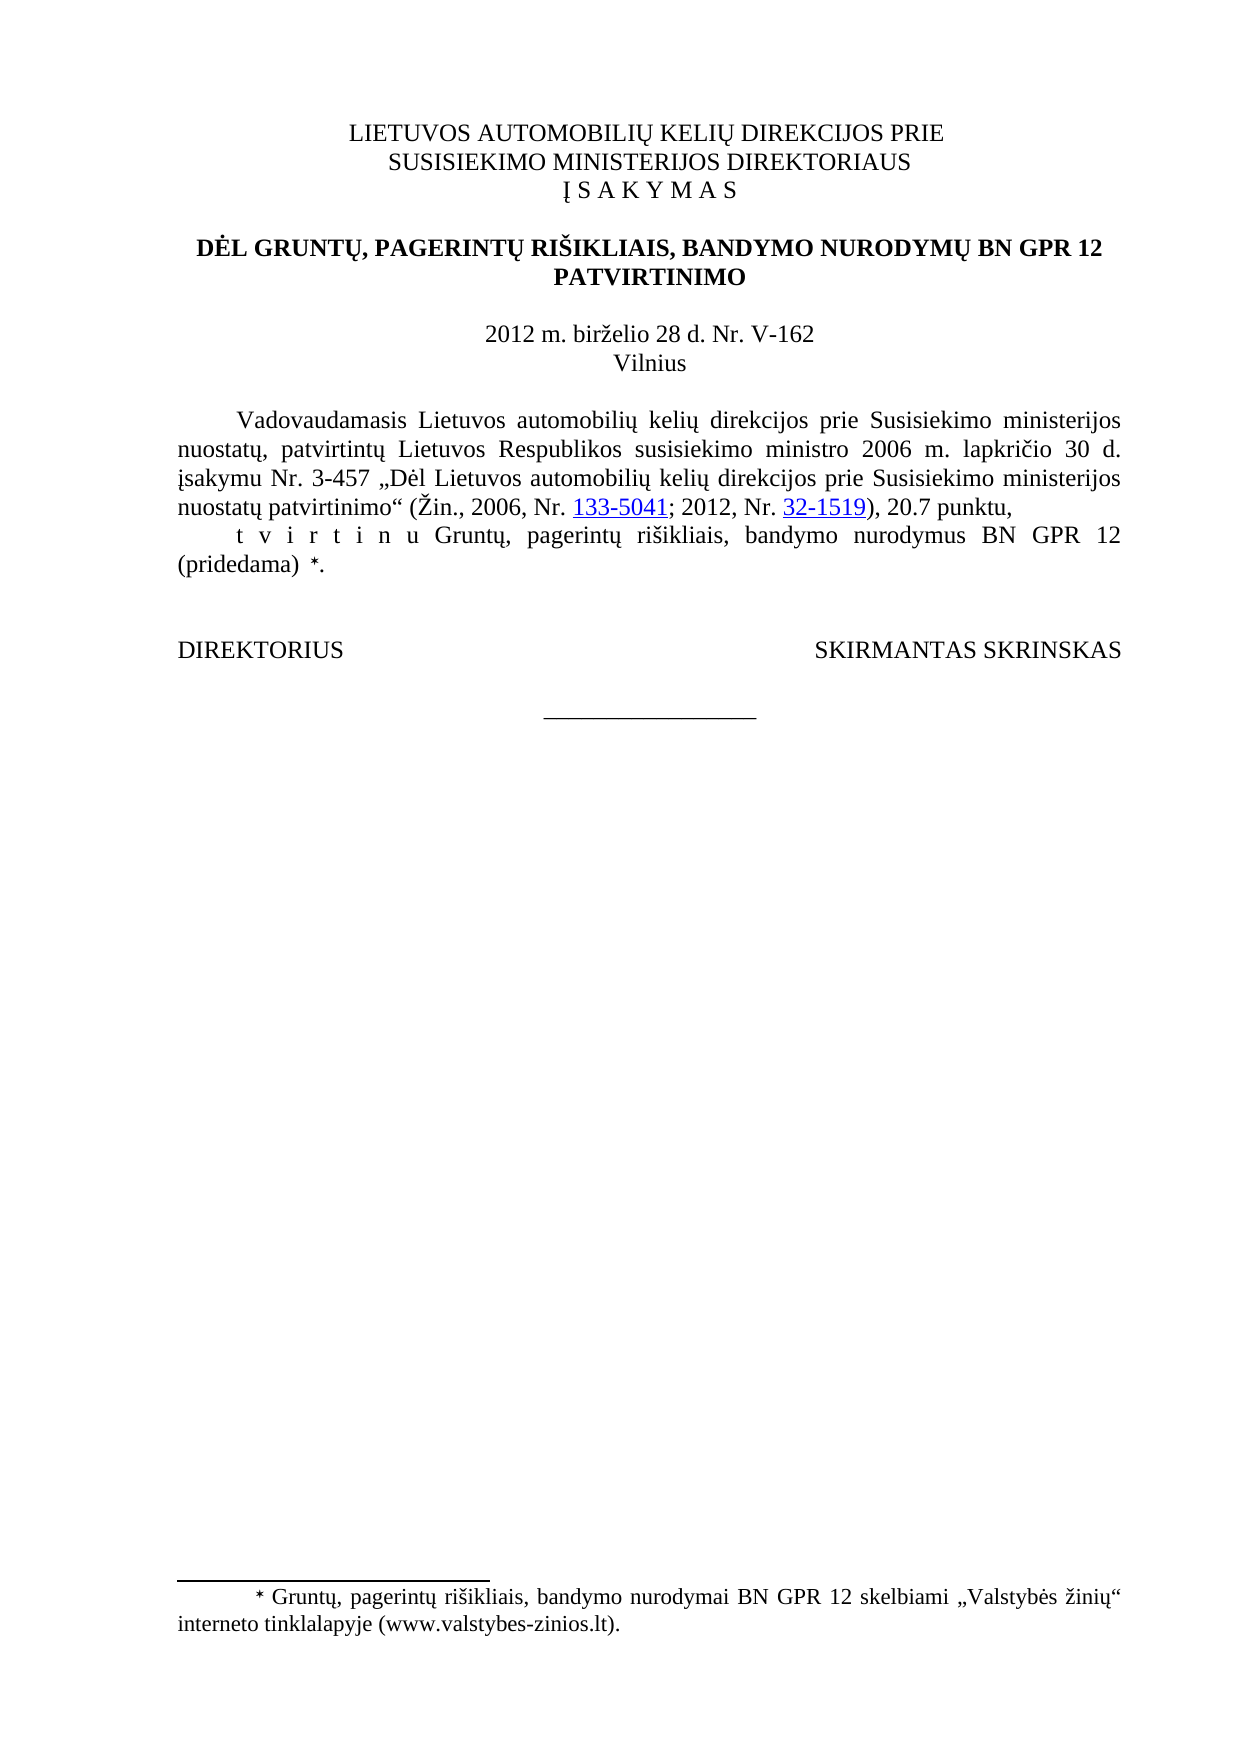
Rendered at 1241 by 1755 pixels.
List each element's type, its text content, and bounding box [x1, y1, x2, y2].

text Vadovaudamasis Lietuvos automobilių kelių direkcijos prie Susisiekimo ministerijos nuostatų, patvirtintų Lietuvos Respublikos susisiekimo ministro 2006 m. lapkričio 30 d. įsakymu Nr. 3-457 „Dėl Lietuvos automobilių kelių direkcijos prie Susisiekimo ministerijos nuostatų patvirtinimo“ (Žin., 2006, Nr. 133-5041; 2012, Nr. 32-1519), 20.7 punktu, [177, 406, 1122, 521]
text DĖL GRUNTŲ, PAGERINTŲ RIŠIKLIAIS, BANDYMO NURODYMŲ BN GPR 12 PATVIRTINIMO [177, 233, 1122, 291]
text LIETUVOS AUTOMOBILIŲ KELIŲ DIREKCIJOS PRIE [177, 118, 1122, 147]
text Vilnius [177, 348, 1122, 377]
text 2012 m. birželio 28 d. Nr. V-162 [177, 319, 1122, 348]
text Direktorius Skirmantas Skrinskas [177, 636, 1122, 664]
text  Gruntų, pagerintų rišikliais, bandymo nurodymai BN GPR 12 skelbiami „Valstybės žinių“ interneto tinklalapyje (www.valstybes-zinios.lt). [177, 1581, 1122, 1636]
text _________________ [177, 693, 1122, 722]
text SUSISIEKIMO MINISTERIJOS DIREKTORIAUS [177, 147, 1122, 176]
text Į S A K Y M A S [177, 176, 1122, 204]
text t v i r t i n u Gruntų, pagerintų rišikliais, bandymo nurodymus BN GPR 12 (pridedama). [177, 521, 1122, 578]
